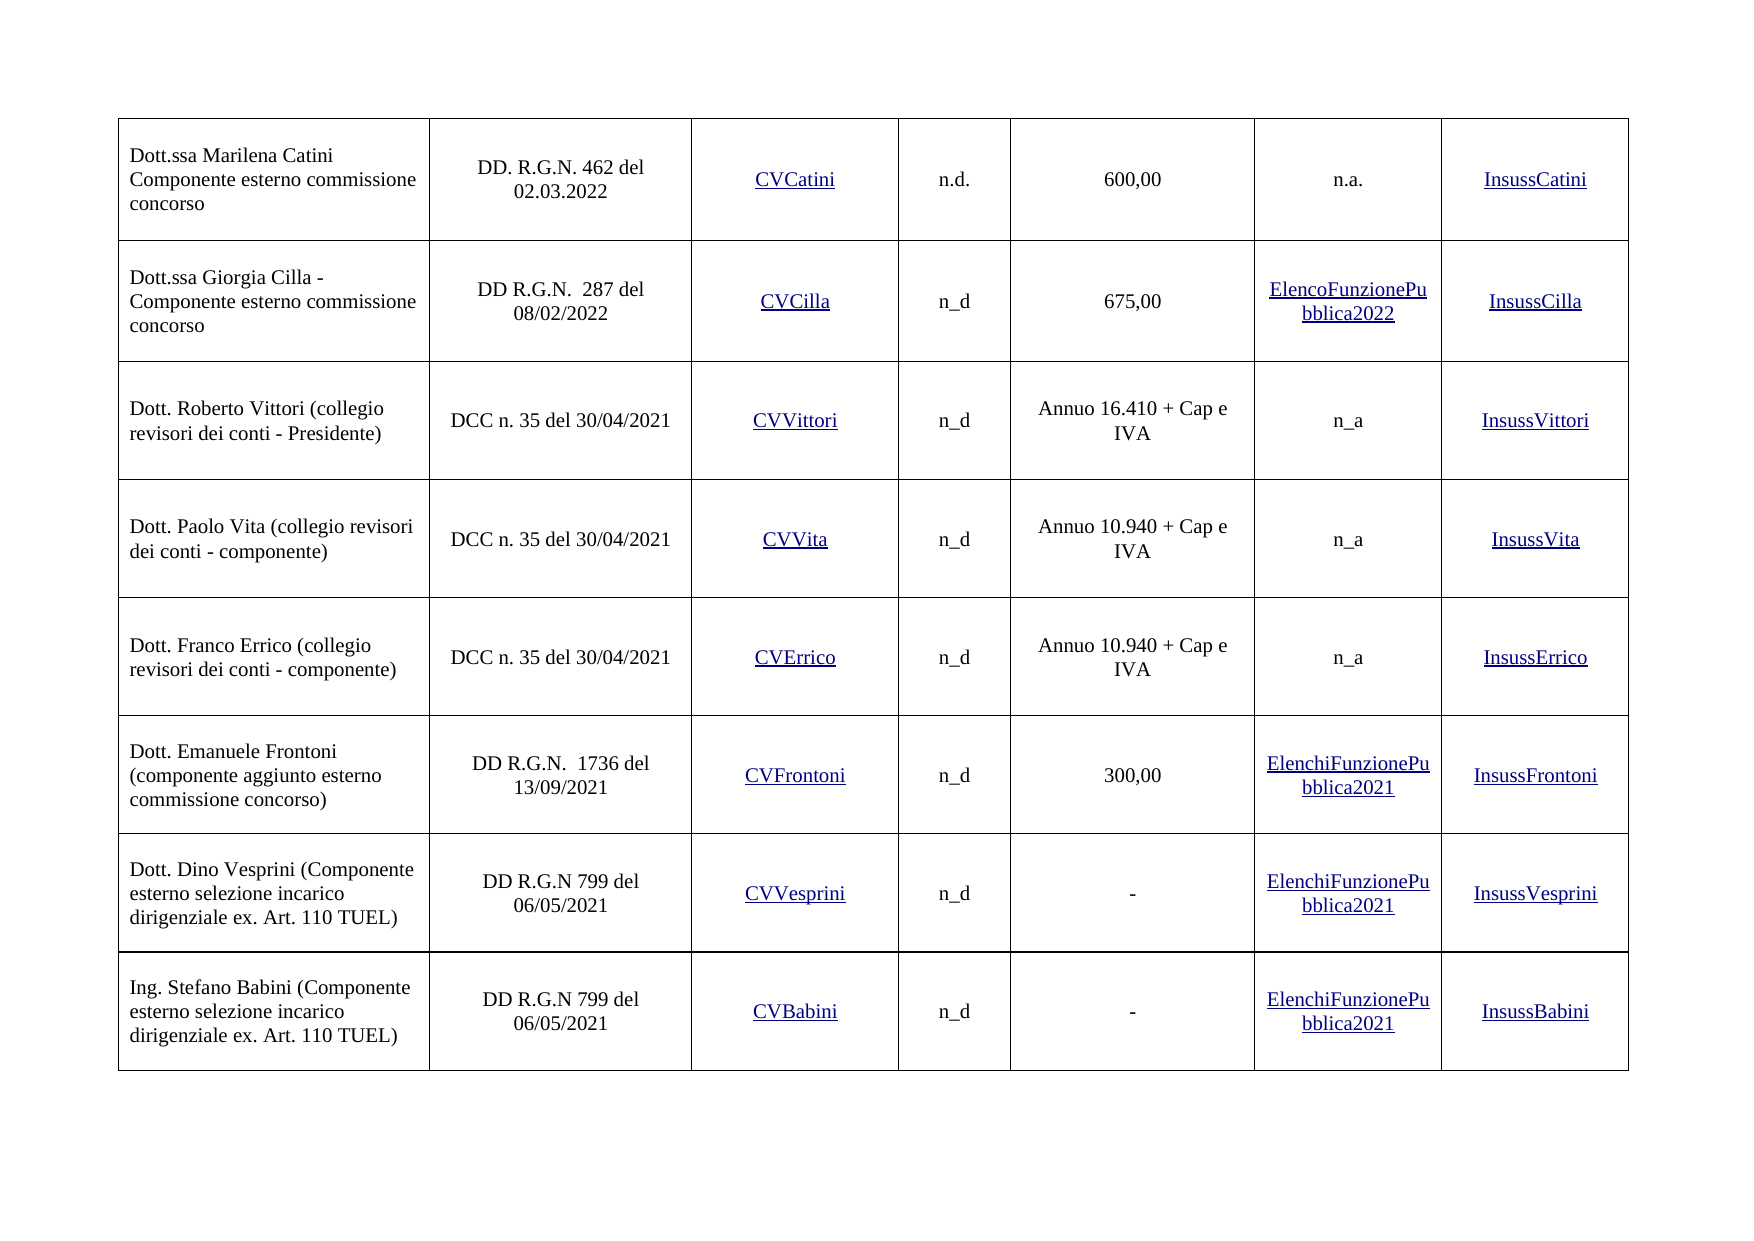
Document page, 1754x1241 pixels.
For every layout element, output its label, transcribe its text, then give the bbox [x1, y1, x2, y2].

table_cell Dott. Franco Errico (collegio revisori dei conti - componente) [119, 598, 429, 715]
table_cell InsussErrico [1442, 598, 1628, 715]
table_cell Dott. Paolo Vita (collegio revisori dei conti - componente) [119, 480, 429, 597]
table_cell Annuo 10.940 + Cap e IVA [1011, 480, 1254, 597]
table_cell n_d [899, 953, 1010, 1069]
table_cell InsussCilla [1442, 241, 1628, 361]
table_cell n_d [899, 598, 1010, 715]
table_cell Dott.ssa Marilena Catini Componente esterno commissione concorso [119, 119, 429, 239]
table_cell DCC n. 35 del 30/04/2021 [430, 362, 691, 479]
table_cell CVBabini [692, 953, 898, 1069]
table_cell DCC n. 35 del 30/04/2021 [430, 480, 691, 597]
table_cell CVFrontoni [692, 716, 898, 833]
table_cell 600,00 [1011, 119, 1254, 239]
table_cell Annuo 16.410 + Cap e IVA [1011, 362, 1254, 479]
table_cell CVCilla [692, 241, 898, 361]
table_cell n_d [899, 716, 1010, 833]
table_cell - [1011, 953, 1254, 1069]
table_cell n.d. [899, 119, 1010, 239]
table_cell DD R.G.N. 287 del 08/02/2022 [430, 241, 691, 361]
table_cell n_d [899, 241, 1010, 361]
table_cell DD R.G.N 799 del 06/05/2021 [430, 834, 691, 951]
table_cell n_d [899, 480, 1010, 597]
table_cell 675,00 [1011, 241, 1254, 361]
table_cell DCC n. 35 del 30/04/2021 [430, 598, 691, 715]
table_cell n_d [899, 362, 1010, 479]
table_cell - [1011, 834, 1254, 951]
table_cell InsussVita [1442, 480, 1628, 597]
table_cell InsussBabini [1442, 953, 1628, 1069]
table_cell CVVesprini [692, 834, 898, 951]
table_cell Dott. Emanuele Frontoni (componente aggiunto esterno commissione concorso) [119, 716, 429, 833]
table_cell ElencoFunzionePubblica2022 [1255, 241, 1441, 361]
table_cell n_a [1255, 362, 1441, 479]
table_cell InsussVesprini [1442, 834, 1628, 951]
table_cell ElenchiFunzionePubblica2021 [1255, 716, 1441, 833]
table_cell Dott. Roberto Vittori (collegio revisori dei conti - Presidente) [119, 362, 429, 479]
table_cell n.a. [1255, 119, 1441, 239]
table_cell CVCatini [692, 119, 898, 239]
table_cell InsussVittori [1442, 362, 1628, 479]
table_cell InsussFrontoni [1442, 716, 1628, 833]
table_cell CVErrico [692, 598, 898, 715]
table_cell Dott.ssa Giorgia Cilla - Componente esterno commissione concorso [119, 241, 429, 361]
table_cell Dott. Dino Vesprini (Componente esterno selezione incarico dirigenziale ex. Art. 110 TUEL) [119, 834, 429, 951]
table_cell DD. R.G.N. 462 del 02.03.2022 [430, 119, 691, 239]
table_cell CVVittori [692, 362, 898, 479]
table_cell n_a [1255, 598, 1441, 715]
table_cell 300,00 [1011, 716, 1254, 833]
table_cell ElenchiFunzionePubblica2021 [1255, 834, 1441, 951]
table_cell Annuo 10.940 + Cap e IVA [1011, 598, 1254, 715]
table_cell DD R.G.N. 1736 del 13/09/2021 [430, 716, 691, 833]
table_cell n_a [1255, 480, 1441, 597]
table_cell n_d [899, 834, 1010, 951]
table_cell Ing. Stefano Babini (Componente esterno selezione incarico dirigenziale ex. Art. 110 TUEL) [119, 953, 429, 1069]
table_cell InsussCatini [1442, 119, 1628, 239]
table_cell CVVita [692, 480, 898, 597]
table_cell ElenchiFunzionePubblica2021 [1255, 953, 1441, 1069]
table_cell DD R.G.N 799 del 06/05/2021 [430, 953, 691, 1069]
